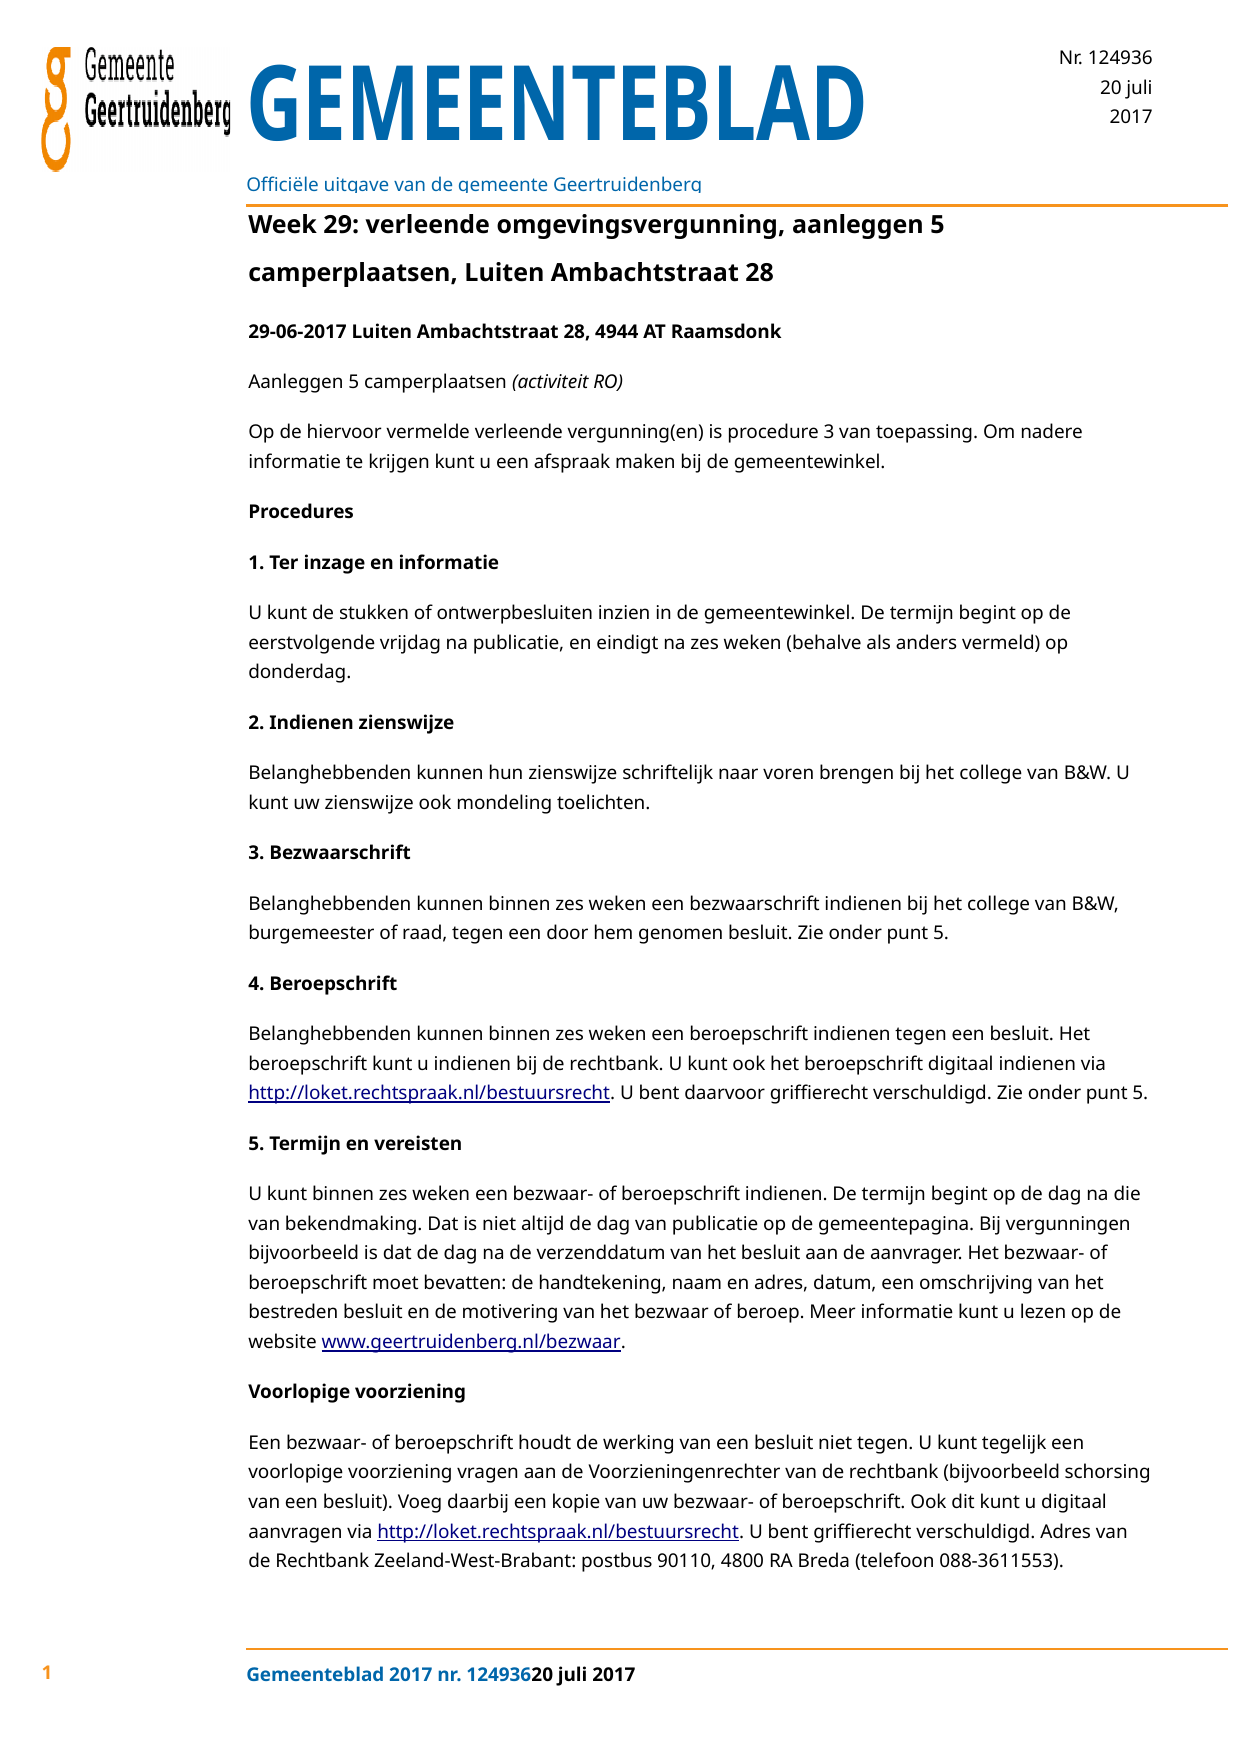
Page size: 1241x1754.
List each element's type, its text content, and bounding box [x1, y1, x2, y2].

text Belanghebbenden kunnen binnen zes weken een beroepschrift indienen tegen een besluit. Het beroepschrift kunt u indienen bij de rechtbank. U kunt ook het beroepschrift digitaal indienen via http://loket.rechtspraak.nl/bestuursrecht. U bent daarvoor griffierecht verschuldigd. Zie onder punt 5. [248, 1020, 1152, 1105]
text Belanghebbenden kunnen binnen zes weken een bezwaarschrift indienen bij het college van B&W, burgemeester of raad, tegen een door hem genomen besluit. Zie onder punt 5. [248, 890, 1152, 945]
text U kunt binnen zes weken een bezwaar- of beroepschrift indienen. De termijn begint op de dag na die van bekendmaking. Dat is niet altijd de dag van publicatie op de gemeentepagina. Bij vergunningen bijvoorbeeld is dat de dag na de verzenddatum van het besluit aan de aanvrager. Het bezwaar- of beroepschrift moet bevatten: de handtekening, naam en adres, datum, een omschrijving van het bestreden besluit en de motivering van het bezwaar of beroep. Meer informatie kunt u lezen op de website www.geertruidenberg.nl/bezwaar. [248, 1180, 1152, 1354]
picture [41, 47, 231, 172]
text Een bezwaar- of beroepschrift houdt de werking van een besluit niet tegen. U kunt tegelijk een voorlopige voorziening vragen aan de Voorzieningenrechter van de rechtbank (bijvoorbeeld schorsing van een besluit). Voeg daarbij een kopie van uw bezwaar- of beroepschrift. Ook dit kunt u digitaal aanvragen via http://loket.rechtspraak.nl/bestuursrecht. U bent griffierecht verschuldigd. Adres van de Rechtbank Zeeland-West-Brabant: postbus 90110, 4800 RA Breda (telefoon 088-3611553). [248, 1429, 1152, 1573]
text 3. Bezwaarschrift [248, 839, 1152, 865]
text Belanghebbenden kunnen hun zienswijze schriftelijk naar voren brengen bij het college van B&W. U kunt uw zienswijze ook mondeling toelichten. [248, 759, 1152, 815]
text 5. Termijn en vereisten [248, 1130, 1152, 1156]
text Op de hiervoor vermelde verleende vergunning(en) is procedure 3 van toepassing. Om nadere informatie te krijgen kunt u een afspraak maken bij de gemeentewinkel. [248, 419, 1152, 474]
text 1. Ter inzage en informatie [248, 549, 1152, 575]
text Procedures [248, 499, 1152, 524]
text Voorlopige voorziening [248, 1379, 1152, 1404]
text Week 29: verleende omgevingsvergunning, aanleggen 5 camperplaatsen, Luiten Ambachtstraat 28 [248, 207, 1152, 288]
text U kunt de stukken of ontwerpbesluiten inzien in de gemeentewinkel. De termijn begint op de eerstvolgende vrijdag na publicatie, en eindigt na zes weken (behalve als anders vermeld) op donderdag. [248, 599, 1152, 684]
text 4. Beroepschrift [248, 970, 1152, 996]
text 2. Indienen zienswijze [248, 709, 1152, 735]
text Aanleggen 5 camperplaatsen (activiteit RO) [248, 368, 1152, 394]
text 29-06-2017 Luiten Ambachtstraat 28, 4944 AT Raamsdonk [248, 318, 1152, 344]
